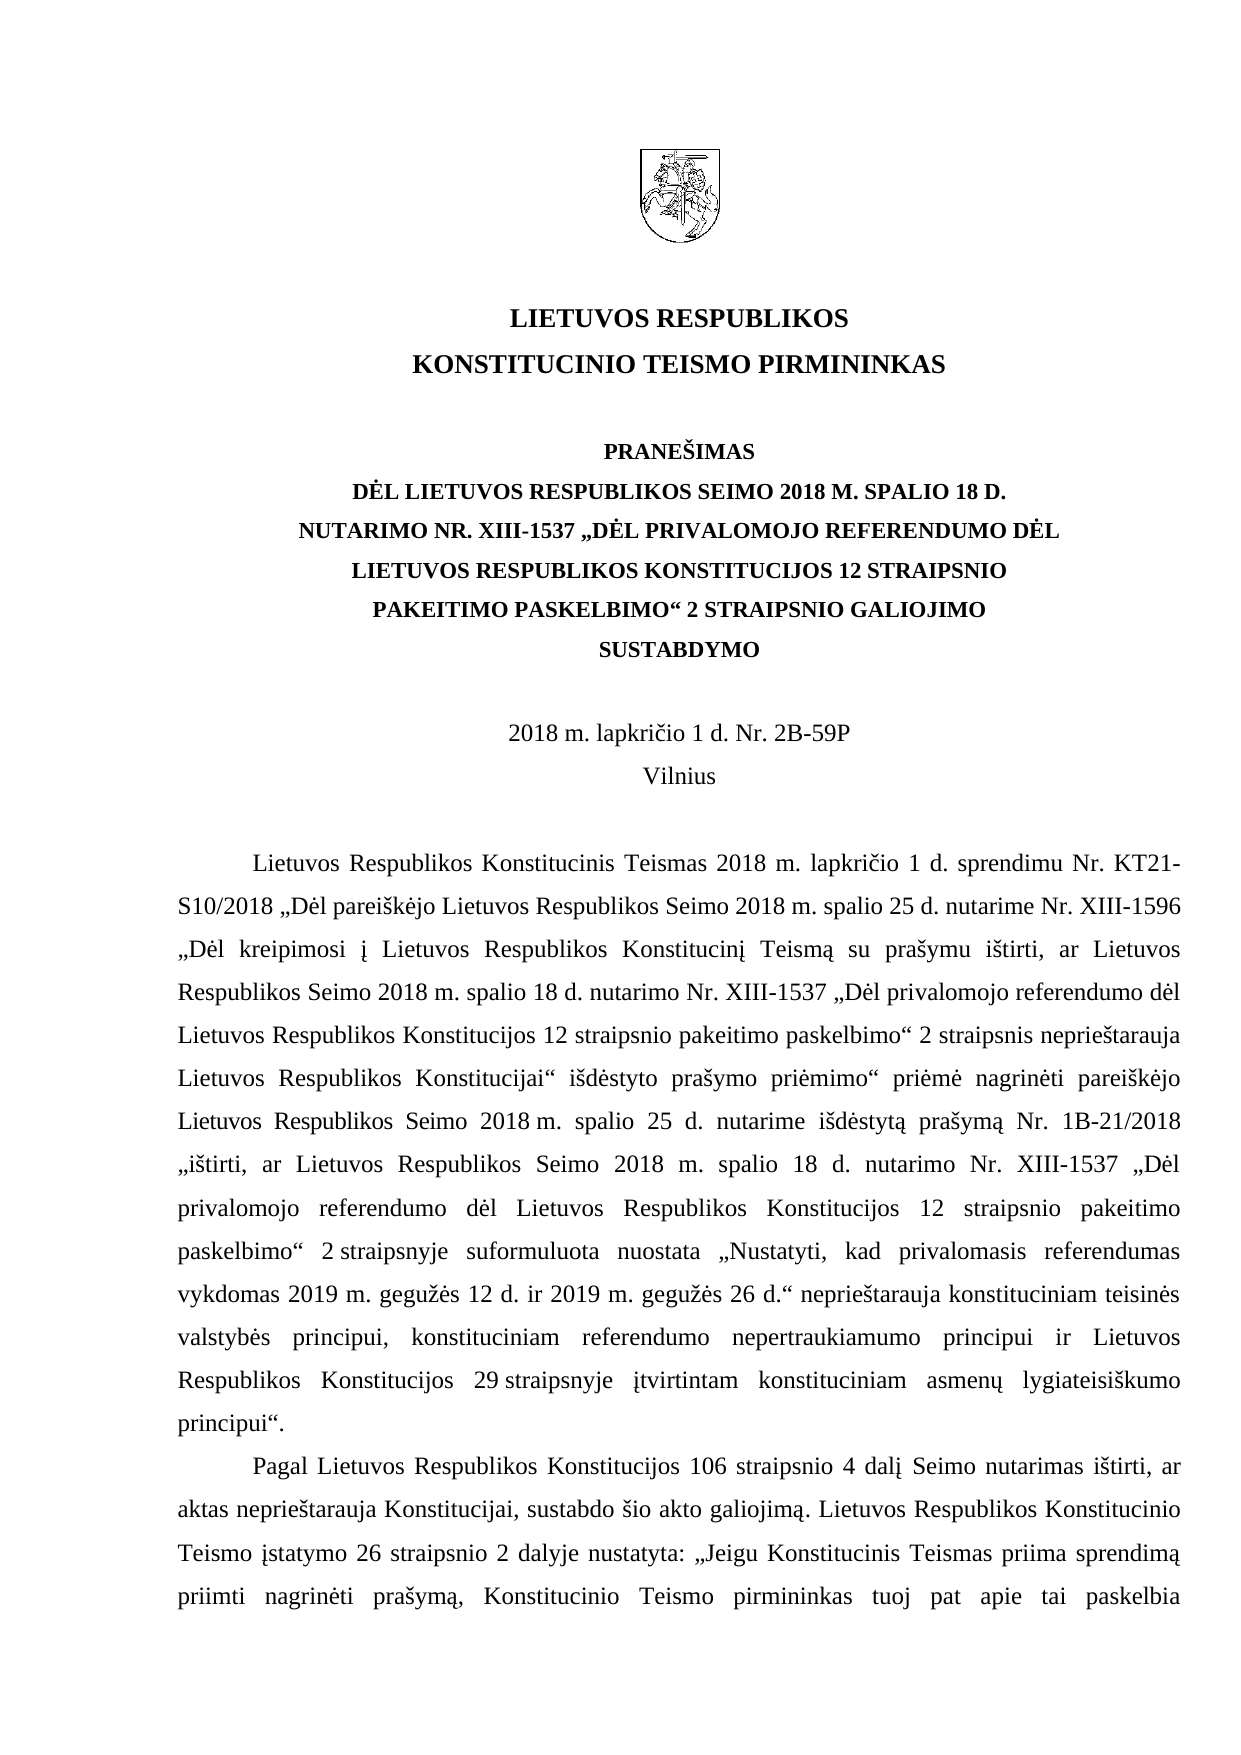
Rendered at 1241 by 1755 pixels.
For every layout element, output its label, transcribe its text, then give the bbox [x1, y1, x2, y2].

text Pagal Lietuvos Respublikos Konstitucijos 106 straipsnio 4 dalį Seimo nutarimas ištirti, ar aktas neprieštarauja Konstitucijai, sustabdo šio akto galiojimą. Lietuvos Respublikos Konstitucinio Teismo įstatymo 26 straipsnio 2 dalyje nustatyta: „Jeigu Konstitucinis Teismas priima sprendimą priimti nagrinėti prašymą, Konstitucinio Teismo pirmininkas tuoj pat apie tai paskelbia [177, 1451, 1181, 1609]
text DĖL LIETUVOS RESPUBLIKOS SEIMO 2018 M. SPALIO 18 D. NUTARIMO NR. XIII-1537 „DĖL PRIVALOMOJO REFERENDUMO DĖL LIETUVOS RESPUBLIKOS KONSTITUCIJOS 12 STRAIPSNIO PAKEITIMO PASKELBIMO“ 2 STRAIPSNIO GALIOJIMO SUSTABDYMO [295, 478, 1063, 662]
text Lietuvos Respublikos Konstitucinis Teismas 2018 m. lapkričio 1 d. sprendimu Nr. KT21-S10/2018 „Dėl pareiškėjo Lietuvos Respublikos Seimo 2018 m. spalio 25 d. nutarime Nr. XIII-1596 „Dėl kreipimosi į Lietuvos Respublikos Konstitucinį Teismą su prašymu ištirti, ar Lietuvos Respublikos Seimo 2018 m. spalio 18 d. nutarimo Nr. XIII-1537 „Dėl privalomojo referendumo dėl Lietuvos Respublikos Konstitucijos 12 straipsnio pakeitimo paskelbimo“ 2 straipsnis neprieštarauja Lietuvos Respublikos Konstitucijai“ išdėstyto prašymo priėmimo“ priėmė nagrinėti pareiškėjo Lietuvos Respublikos Seimo 2018 m. spalio 25 d. nutarime išdėstytą prašymą Nr. 1B-21/2018 „ištirti, ar Lietuvos Respublikos Seimo 2018 m. spalio 18 d. nutarimo Nr. XIII-1537 „Dėl privalomojo referendumo dėl Lietuvos Respublikos Konstitucijos 12 straipsnio pakeitimo paskelbimo“ 2 straipsnyje suformuluota nuostata „Nustatyti, kad privalomasis referendumas vykdomas 2019 m. gegužės 12 d. ir 2019 m. gegužės 26 d.“ neprieštarauja konstituciniam teisinės valstybės principui, konstituciniam referendumo nepertraukiamumo principui ir Lietuvos Respublikos Konstitucijos 29 straipsnyje įtvirtintam konstituciniam asmenų lygiateisiškumo principui“. [177, 848, 1181, 1437]
text PRANEŠIMAS [177, 438, 1181, 465]
text KONSTITUCINIO TEISMO PIRMININKAS [177, 348, 1181, 380]
text Vilnius [177, 761, 1181, 790]
text LIETUVOS RESPUBLIKOS [177, 302, 1181, 333]
text 2018 m. lapkričio 1 d. Nr. 2B-59P [177, 718, 1181, 747]
